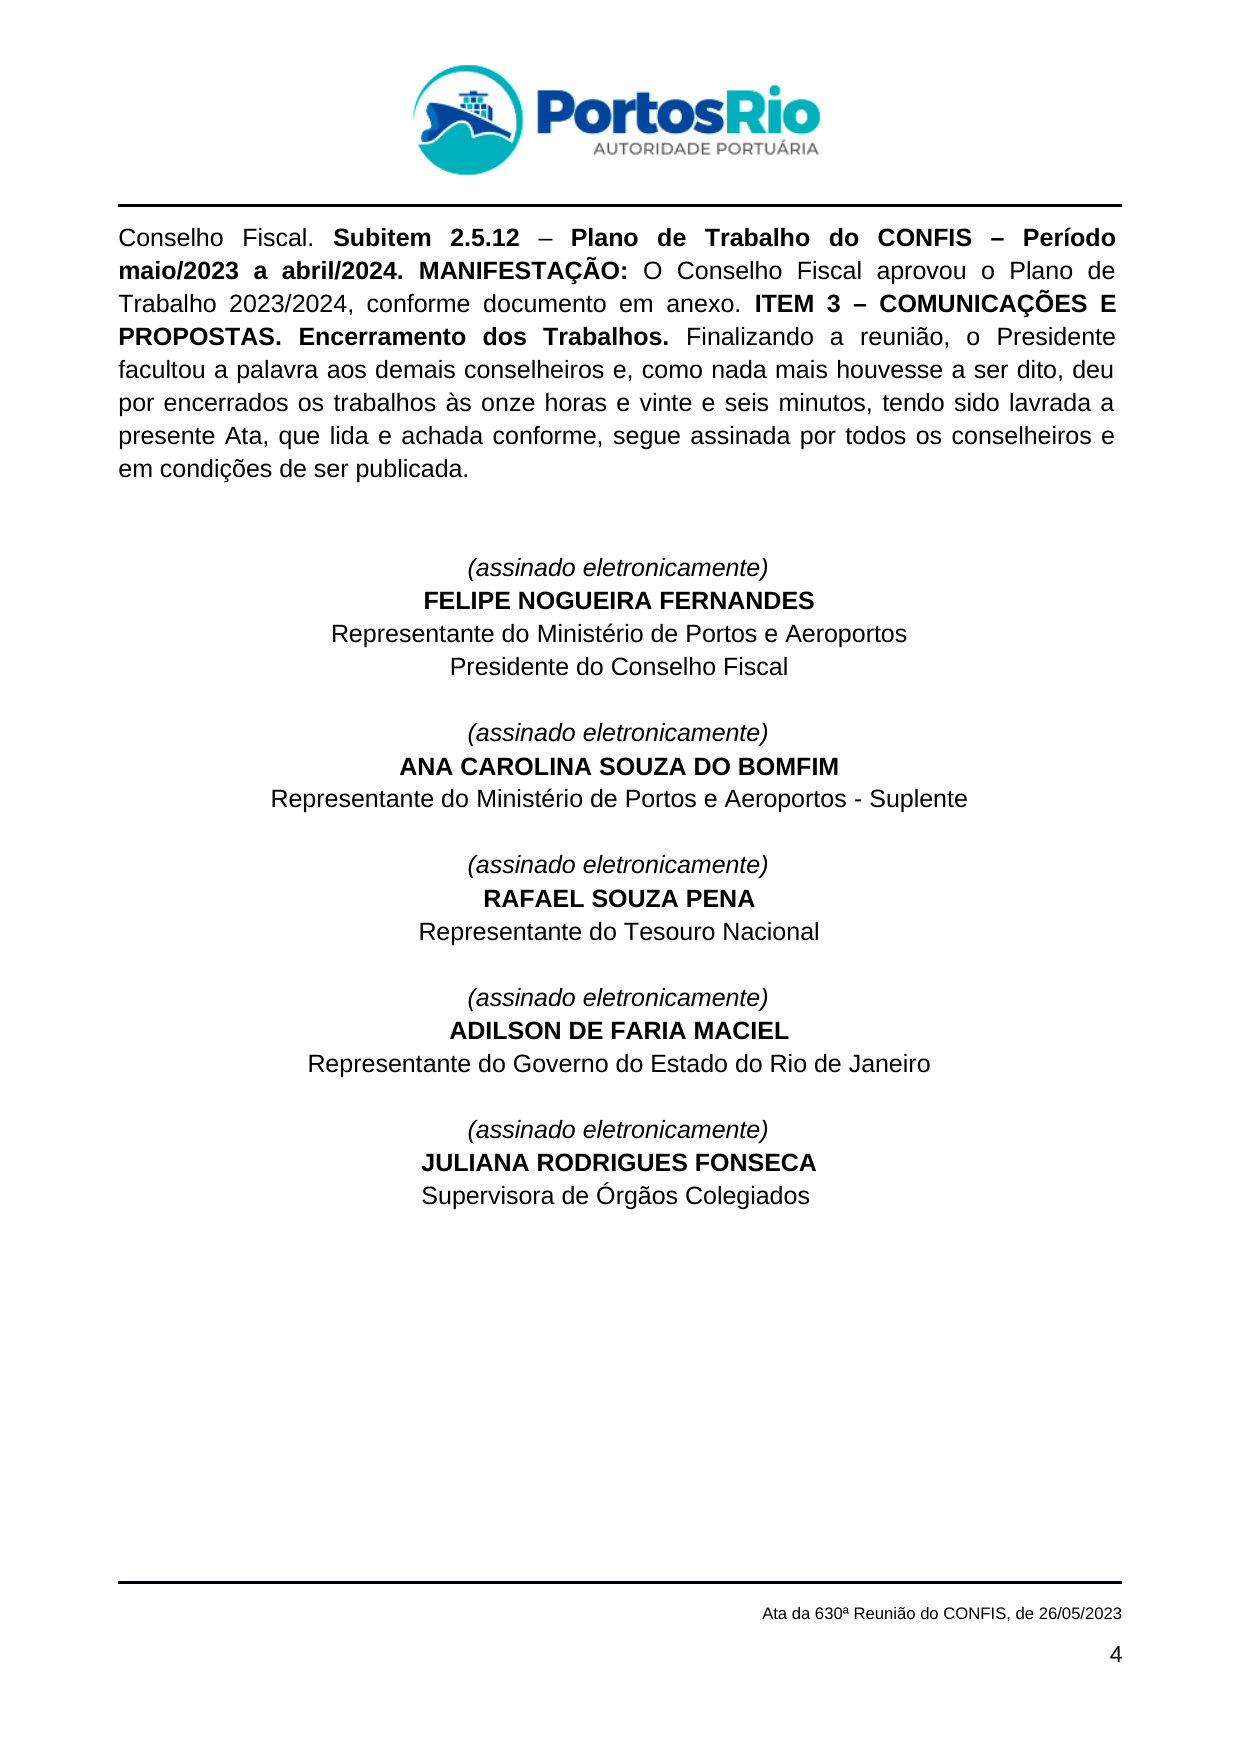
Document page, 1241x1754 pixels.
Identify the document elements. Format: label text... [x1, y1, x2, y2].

text (assinado eletronicamente) [118, 983, 1120, 1011]
text (assinado eletronicamente) [118, 851, 1120, 879]
text Conselho Fiscal. Subitem 2.5.12 – Plano de Trabalho do CONFIS – Período maio/2023 a abril/2024. MANIFESTAÇÃO: O Conselho Fiscal aprovou o Plano de Trabalho 2023/2024, conforme documento em anexo. ITEM 3 – COMUNICAÇÕES E PROPOSTAS. Encerramento dos Trabalhos. Finalizando a reunião, o Presidente facultou a palavra aos demais conselheiros e, como nada mais houvesse a ser dito, deu por encerrados os trabalhos às onze horas e vinte e seis minutos, tendo sido lavrada a presente Ata, que lida e achada conforme, segue assinada por todos os conselheiros e em condições de ser publicada. [118, 223, 1117, 483]
text Representante do Ministério de Portos e Aeroportos - Suplente [118, 784, 1120, 813]
text JULIANA RODRIGUES FONSECA [118, 1148, 1120, 1176]
text Representante do Ministério de Portos e Aeroportos [118, 619, 1120, 648]
text RAFAEL SOUZA PENA [118, 883, 1120, 912]
text ADILSON DE FARIA MACIEL [118, 1016, 1120, 1044]
text (assinado eletronicamente) [118, 553, 1120, 582]
text Supervisora de Órgãos Colegiados [118, 1181, 1120, 1209]
text Representante do Tesouro Nacional [118, 917, 1120, 945]
text Presidente do Conselho Fiscal [118, 652, 1120, 681]
text (assinado eletronicamente) [118, 1115, 1120, 1143]
text FELIPE NOGUEIRA FERNANDES [118, 586, 1120, 615]
text Representante do Governo do Estado do Rio de Janeiro [118, 1049, 1120, 1077]
text ANA CAROLINA SOUZA DO BOMFIM [118, 751, 1120, 780]
text (assinado eletronicamente) [118, 718, 1120, 747]
